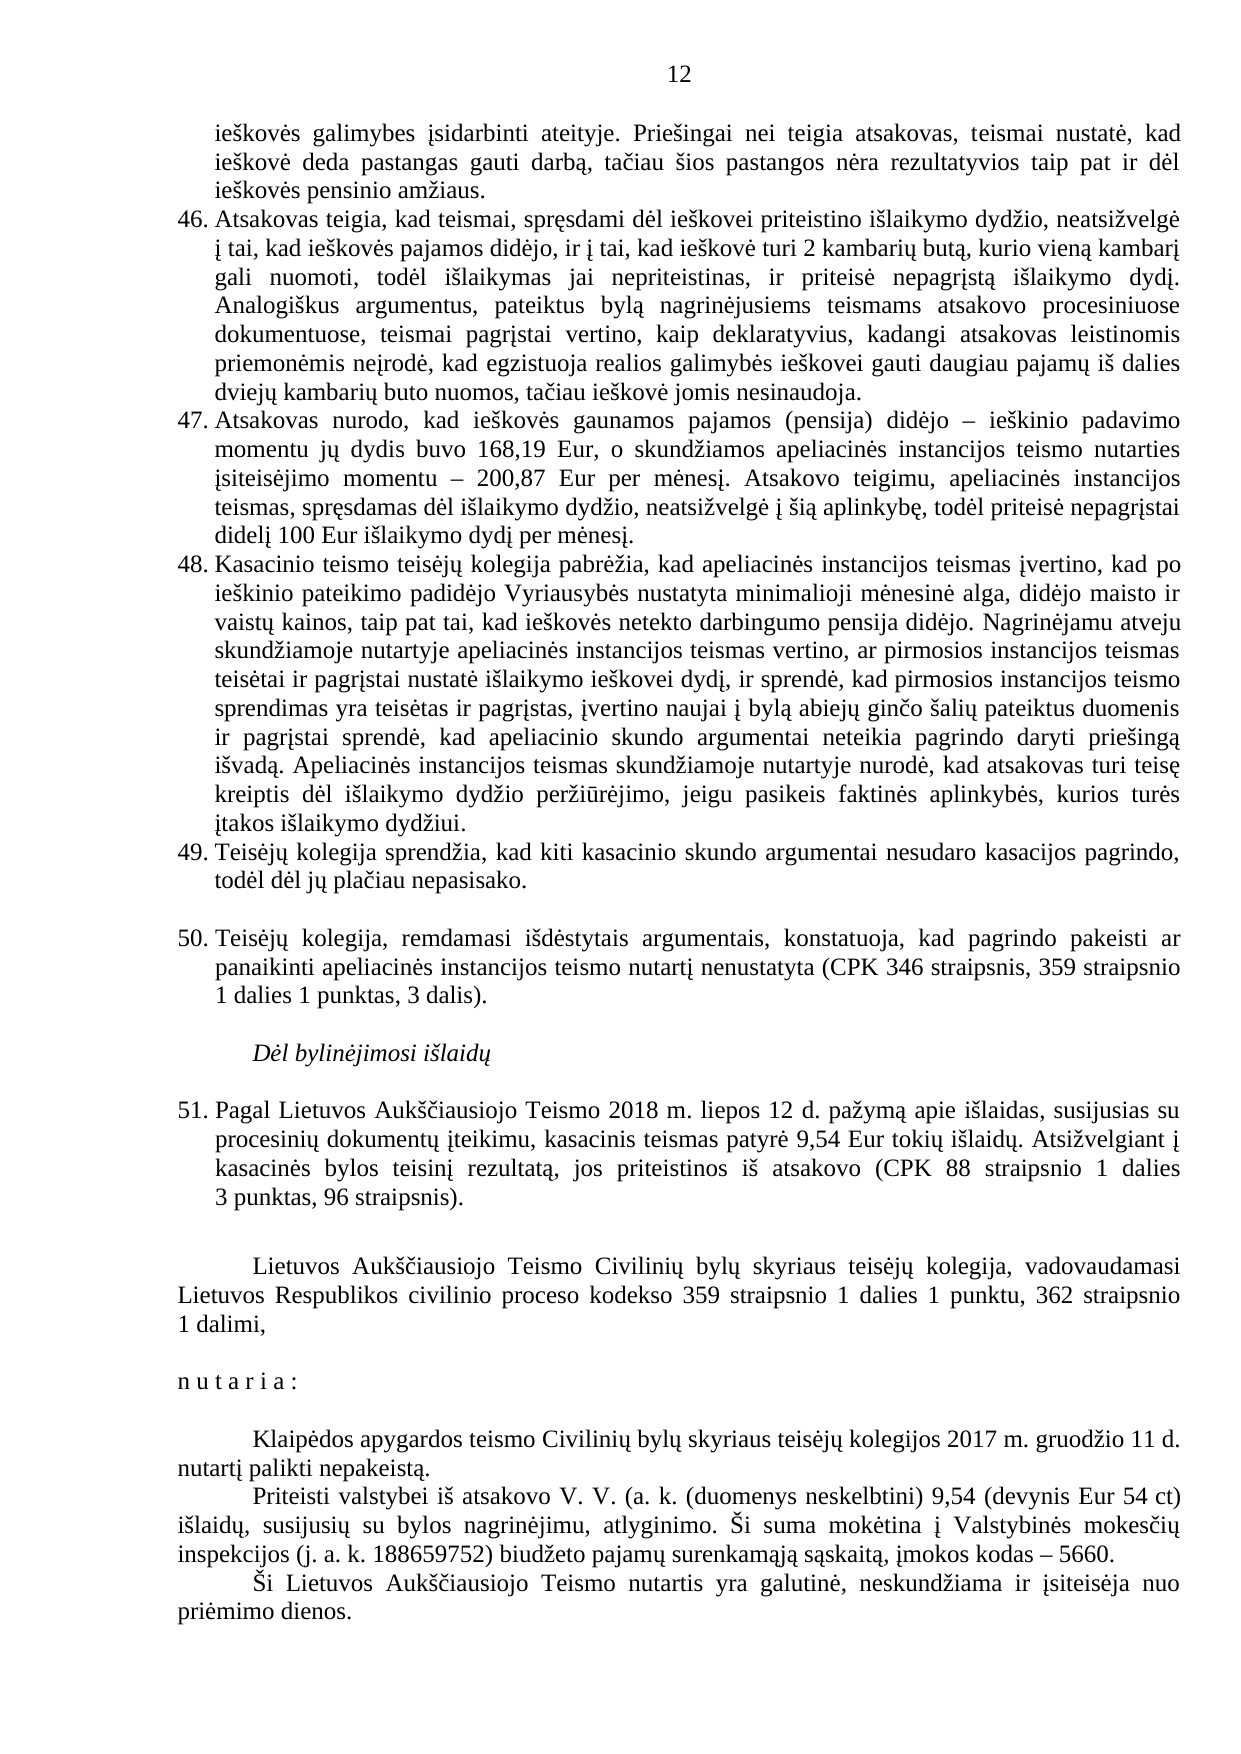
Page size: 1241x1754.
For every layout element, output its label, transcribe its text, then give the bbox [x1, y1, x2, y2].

text 48. Kasacinio teismo teisėjų kolegija pabrėžia, kad apeliacinės instancijos teismas įvertino, kad po ieškinio pateikimo padidėjo Vyriausybės nustatyta minimalioji mėnesinė alga, didėjo maisto ir vaistų kainos, taip pat tai, kad ieškovės netekto darbingumo pensija didėjo. Nagrinėjamu atveju skundžiamoje nutartyje apeliacinės instancijos teismas vertino, ar pirmosios instancijos teismas teisėtai ir pagrįstai nustatė išlaikymo ieškovei dydį, ir sprendė, kad pirmosios instancijos teismo sprendimas yra teisėtas ir pagrįstas, įvertino naujai į bylą abiejų ginčo šalių pateiktus duomenis ir pagrįstai sprendė, kad apeliacinio skundo argumentai neteikia pagrindo daryti priešingą išvadą. Apeliacinės instancijos teismas skundžiamoje nutartyje nurodė, kad atsakovas turi teisę kreiptis dėl išlaikymo dydžio peržiūrėjimo, jeigu pasikeis faktinės aplinkybės, kurios turės įtakos išlaikymo dydžiui. [177, 549, 1181, 837]
text n u t a r i a : [177, 1366, 1181, 1395]
text 51. Pagal Lietuvos Aukščiausiojo Teismo 2018 m. liepos 12 d. pažymą apie išlaidas, susijusias su procesinių dokumentų įteikimu, kasacinis teismas patyrė 9,54 Eur tokių išlaidų. Atsižvelgiant į kasacinės bylos teisinį rezultatą, jos priteistinos iš atsakovo (CPK 88 straipsnio 1 dalies 3 punktas, 96 straipsnis). [177, 1096, 1181, 1211]
text ieškovės galimybes įsidarbinti ateityje. Priešingai nei teigia atsakovas, teismai nustatė, kad ieškovė deda pastangas gauti darbą, tačiau šios pastangos nėra rezultatyvios taip pat ir dėl ieškovės pensinio amžiaus. [177, 118, 1181, 204]
text 47. Atsakovas nurodo, kad ieškovės gaunamos pajamos (pensija) didėjo – ieškinio padavimo momentu jų dydis buvo 168,19 Eur, o skundžiamos apeliacinės instancijos teismo nutarties įsiteisėjimo momentu – 200,87 Eur per mėnesį. Atsakovo teigimu, apeliacinės instancijos teismas, spręsdamas dėl išlaikymo dydžio, neatsižvelgė į šią aplinkybę, todėl priteisė nepagrįstai didelį 100 Eur išlaikymo dydį per mėnesį. [177, 406, 1181, 549]
text Priteisti valstybei iš atsakovo V. V. (a. k. (duomenys neskelbtini) 9,54 (devynis Eur 54 ct) išlaidų, susijusių su bylos nagrinėjimu, atlyginimo. Ši suma mokėtina į Valstybinės mokesčių inspekcijos (j. a. k. 188659752) biudžeto pajamų surenkamąją sąskaitą, įmokos kodas – 5660. [177, 1481, 1181, 1568]
text Klaipėdos apygardos teismo Civilinių bylų skyriaus teisėjų kolegijos 2017 m. gruodžio 11 d. nutartį palikti nepakeistą. [177, 1424, 1181, 1481]
text 46. Atsakovas teigia, kad teismai, spręsdami dėl ieškovei priteistino išlaikymo dydžio, neatsižvelgė į tai, kad ieškovės pajamos didėjo, ir į tai, kad ieškovė turi 2 kambarių butą, kurio vieną kambarį gali nuomoti, todėl išlaikymas jai nepriteistinas, ir priteisė nepagrįstą išlaikymo dydį. Analogiškus argumentus, pateiktus bylą nagrinėjusiems teismams atsakovo procesiniuose dokumentuose, teismai pagrįstai vertino, kaip deklaratyvius, kadangi atsakovas leistinomis priemonėmis neįrodė, kad egzistuoja realios galimybės ieškovei gauti daugiau pajamų iš dalies dviejų kambarių buto nuomos, tačiau ieškovė jomis nesinaudoja. [177, 204, 1181, 406]
text 50. Teisėjų kolegija, remdamasi išdėstytais argumentais, konstatuoja, kad pagrindo pakeisti ar panaikinti apeliacinės instancijos teismo nutartį nenustatyta (CPK 346 straipsnis, 359 straipsnio 1 dalies 1 punktas, 3 dalis). [177, 923, 1181, 1009]
text Dėl bylinėjimosi išlaidų [177, 1038, 1181, 1067]
text 49. Teisėjų kolegija sprendžia, kad kiti kasacinio skundo argumentai nesudaro kasacijos pagrindo, todėl dėl jų plačiau nepasisako. [177, 837, 1181, 894]
text Lietuvos Aukščiausiojo Teismo Civilinių bylų skyriaus teisėjų kolegija, vadovaudamasi Lietuvos Respublikos civilinio proceso kodekso 359 straipsnio 1 dalies 1 punktu, 362 straipsnio 1 dalimi, [177, 1251, 1181, 1338]
text Ši Lietuvos Aukščiausiojo Teismo nutartis yra galutinė, neskundžiama ir įsiteisėja nuo priėmimo dienos. [177, 1568, 1181, 1625]
